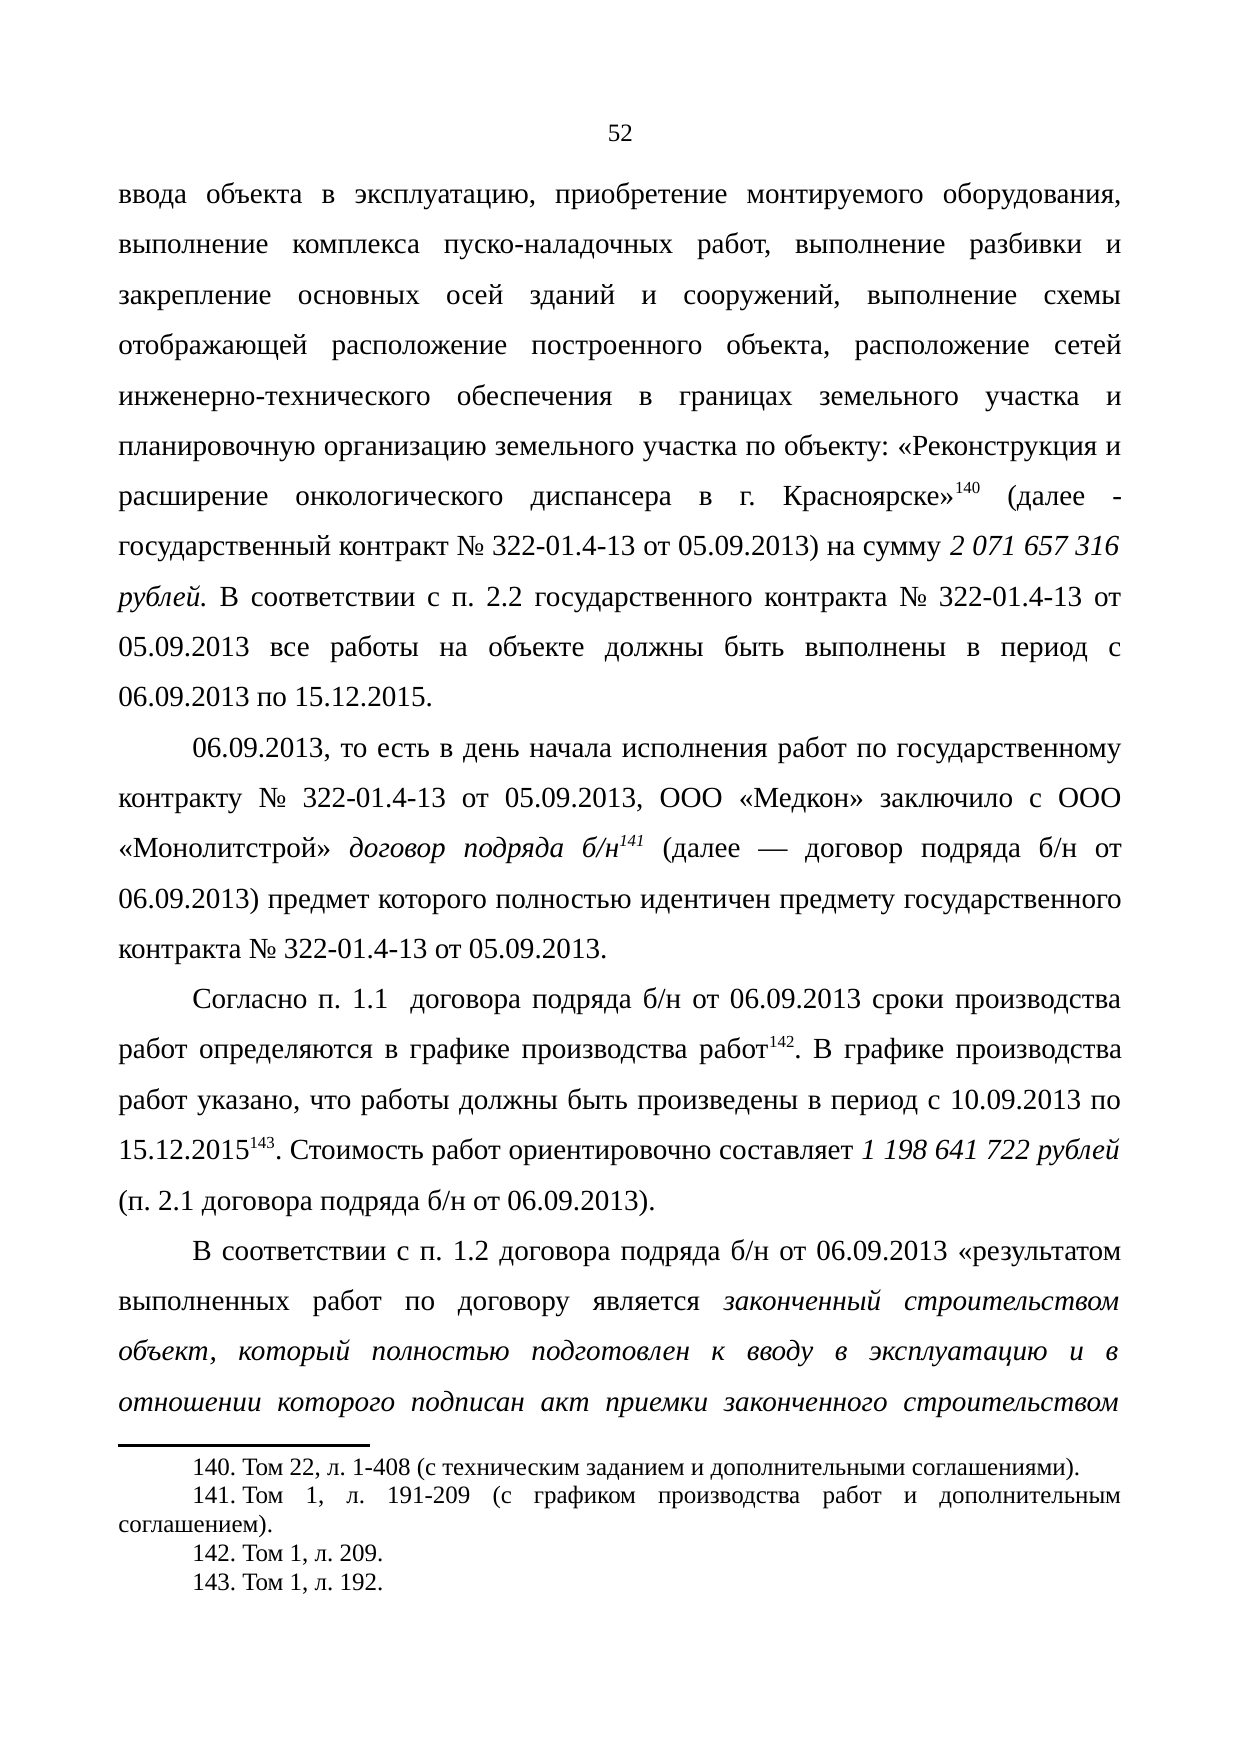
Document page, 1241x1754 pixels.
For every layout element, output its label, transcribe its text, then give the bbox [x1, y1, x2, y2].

text ввода объекта в эксплуатацию, приобретение монтируемого оборудования, выполнение комплекса пуско-наладочных работ, выполнение разбивки и закрепление основных осей зданий и сооружений, выполнение схемы отображающей расположение построенного объекта, расположение сетей инженерно-технического обеспечения в границах земельного участка и планировочную организацию земельного участка по объекту: «Реконструкция и расширение онкологического диспансера в г. Красноярске» (далее - государственный контракт № 322-01.4-13 от 05.09.2013) на сумму 2 071 657 316 рублей. В соответствии с п. 2.2 государственного контракта № 322-01.4-13 от 05.09.2013 все работы на объекте должны быть выполнены в период с 06.09.2013 по 15.12.2015. [118, 176, 1122, 713]
text Согласно п. 1.1 договора подряда б/н от 06.09.2013 сроки производства работ определяются в графике производства работ. В графике производства работ указано, что работы должны быть произведены в период с 10.09.2013 по 15.12.2015. Стоимость работ ориентировочно составляет 1 198 641 722 рублей (п. 2.1 договора подряда б/н от 06.09.2013). [118, 981, 1122, 1216]
text . Том 1, л. 191-209 (с графиком производства работ и дополнительным соглашением). [118, 1480, 1122, 1538]
text В соответствии с п. 1.2 договора подряда б/н от 06.09.2013 «результатом выполненных работ по договору является законченный строительством объект, который полностью подготовлен к вводу в эксплуатацию и в отношении которого подписан акт приемки законченного строительством [118, 1233, 1122, 1417]
text 06.09.2013, то есть в день начала исполнения работ по государственному контракту № 322-01.4-13 от 05.09.2013, ООО «Медкон» заключило с ООО «Монолитстрой» договор подряда б/н (далее — договор подряда б/н от 06.09.2013) предмет которого полностью идентичен предмету государственного контракта № 322-01.4-13 от 05.09.2013. [118, 730, 1122, 964]
text . Том 1, л. 192. [118, 1567, 1122, 1595]
text . Том 1, л. 209. [118, 1538, 1122, 1567]
text . Том 22, л. 1-408 (с техническим заданием и дополнительными соглашениями). [118, 1452, 1122, 1480]
